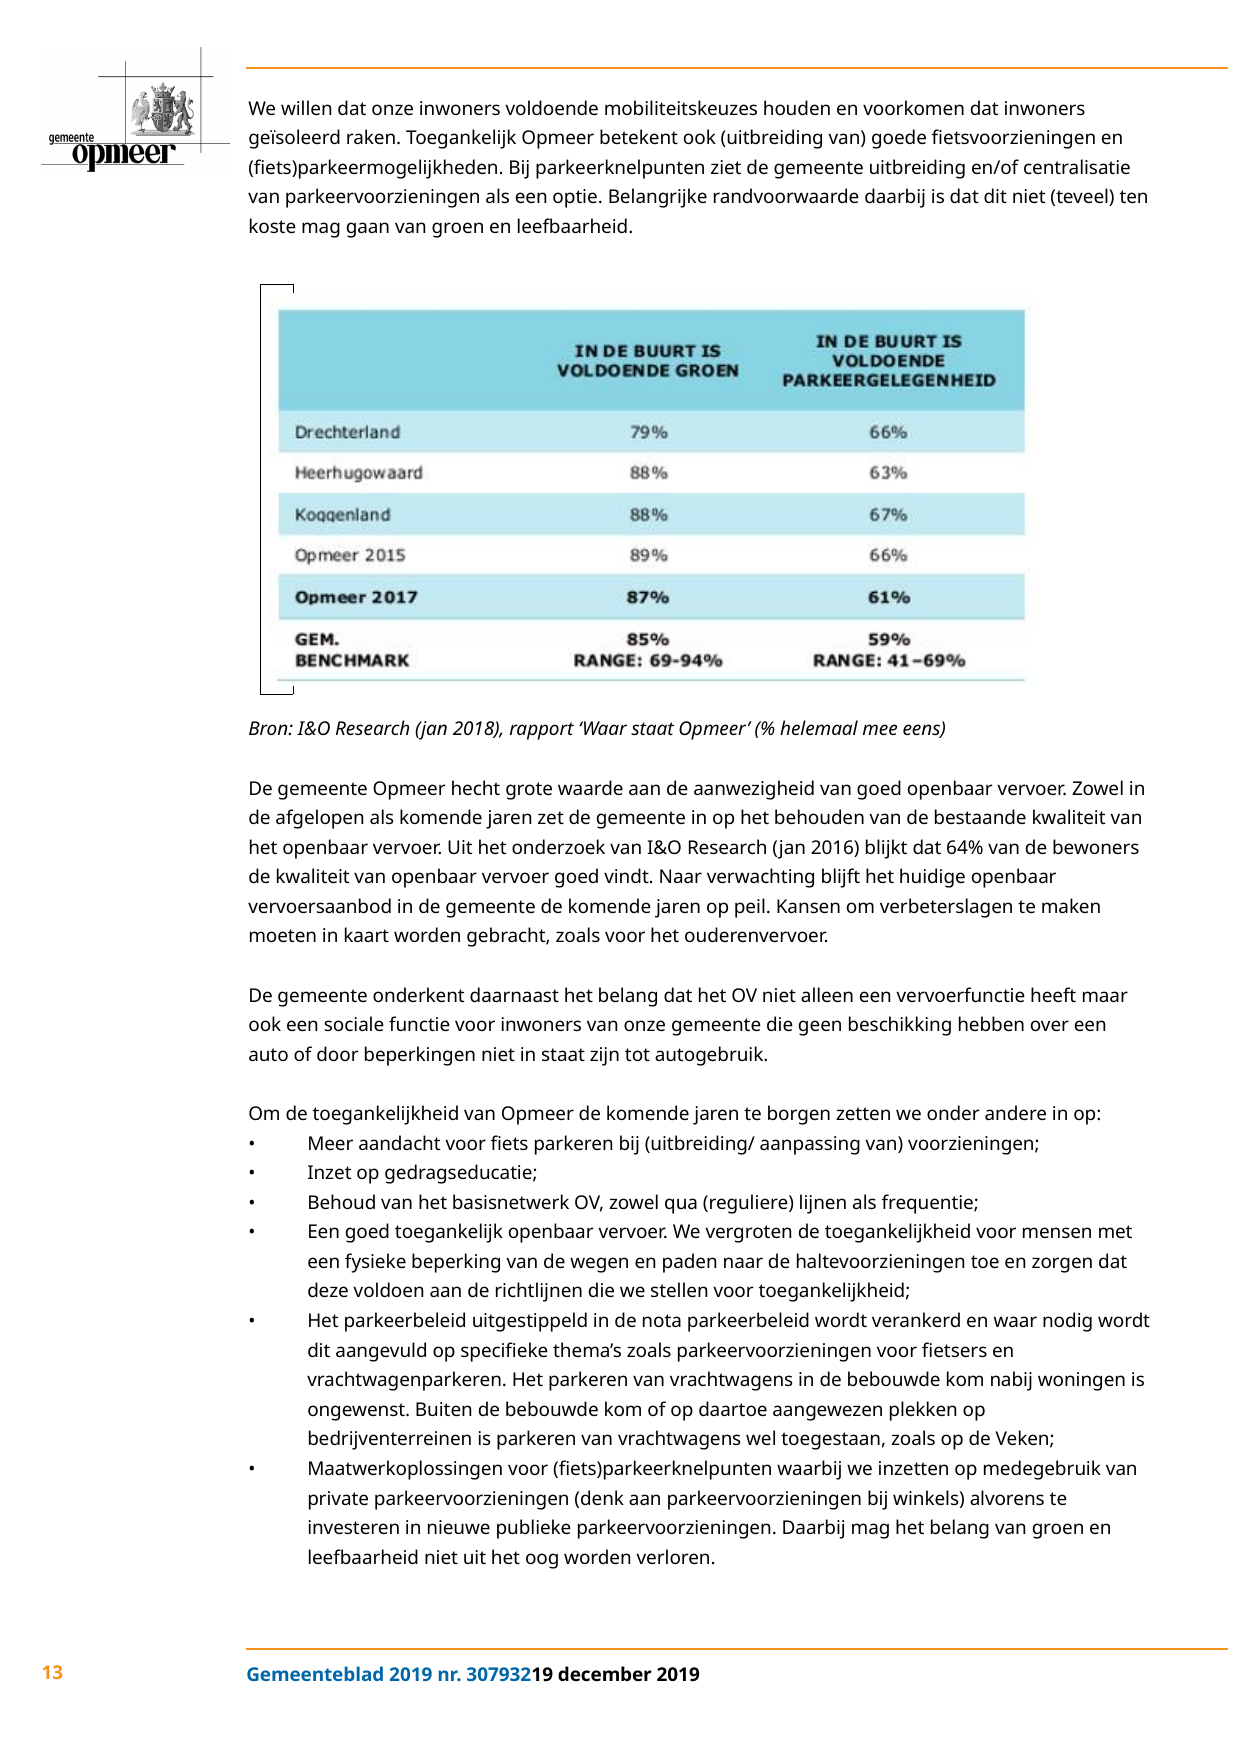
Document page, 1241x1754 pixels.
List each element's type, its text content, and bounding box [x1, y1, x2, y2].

picture [268, 293, 1036, 686]
picture [41, 47, 231, 172]
table_cell We willen dat onze inwoners voldoende mobiliteitskeuzes houden en voorkomen dat inwoners geïsoleerd raken. Toegankelijk Opmeer betekent ook (uitbreiding van) goede fietsvoorzieningen en (fiets)parkeermogelijkheden. Bij parkeerknelpunten ziet de gemeente uitbreiding en/of centralisatie van parkeervoorzieningen als een optie. Belangrijke randvoorwaarde daarbij is dat dit niet (teveel) ten koste mag gaan van groen en leefbaarheid. Bron: I&O Research (jan 2018), rapport ‘Waar staat Opmeer’ (% helemaal mee eens) De gemeente Opmeer hecht grote waarde aan de aanwezigheid van goed openbaar vervoer. Zowel in de afgelopen als komende jaren zet de gemeente in op het behouden van de bestaande kwaliteit van het openbaar vervoer. Uit het onderzoek van I&O Research (jan 2016) blijkt dat 64% van de bewoners de kwaliteit van openbaar vervoer goed vindt. Naar verwachting blijft het huidige openbaar vervoersaanbod in de gemeente de komende jaren op peil. Kansen om verbeterslagen te maken moeten in kaart worden gebracht, zoals voor het ouderenvervoer. De gemeente onderkent daarnaast het belang dat het OV niet alleen een vervoerfunctie heeft maar ook een sociale functie voor inwoners van onze gemeente die geen beschikking hebben over een auto of door beperkingen niet in staat zijn tot autogebruik. Om de toegankelijkheid van Opmeer de komende jaren te borgen zetten we onder andere in op: Meer aandacht voor fiets parkeren bij (uitbreiding/ aanpassing van) voorzieningen; Inzet op gedragseducatie; Behoud van het basisnetwerk OV, zowel qua (reguliere) lijnen als frequentie; Een goed toegankelijk openbaar vervoer. We vergroten de toegankelijkheid voor mensen met een fysieke beperking van de wegen en paden naar de haltevoorzieningen toe en zorgen dat deze voldoen aan de richtlijnen die we stellen voor toegankelijkheid; Het parkeerbeleid uitgestippeld in de nota parkeerbeleid wordt verankerd en waar nodig wordt dit aangevuld op specifieke thema’s zoals parkeervoorzieningen voor fietsers en vrachtwagenparkeren. Het parkeren van vrachtwagens in de bebouwde kom nabij woningen is ongewenst. Buiten de bebouwde kom of op daartoe aangewezen plekken op bedrijventerreinen is parkeren van vrachtwagens wel toegestaan, zoals op de Veken; Maatwerkoplossingen voor (fiets)parkeerknelpunten waarbij we inzetten op medegebruik van private parkeervoorzieningen (denk aan parkeervoorzieningen bij winkels) alvorens te investeren in nieuwe publieke parkeervoorzieningen. Daarbij mag het belang van groen en leefbaarheid niet uit het oog worden verloren. [248, 95, 1152, 1569]
